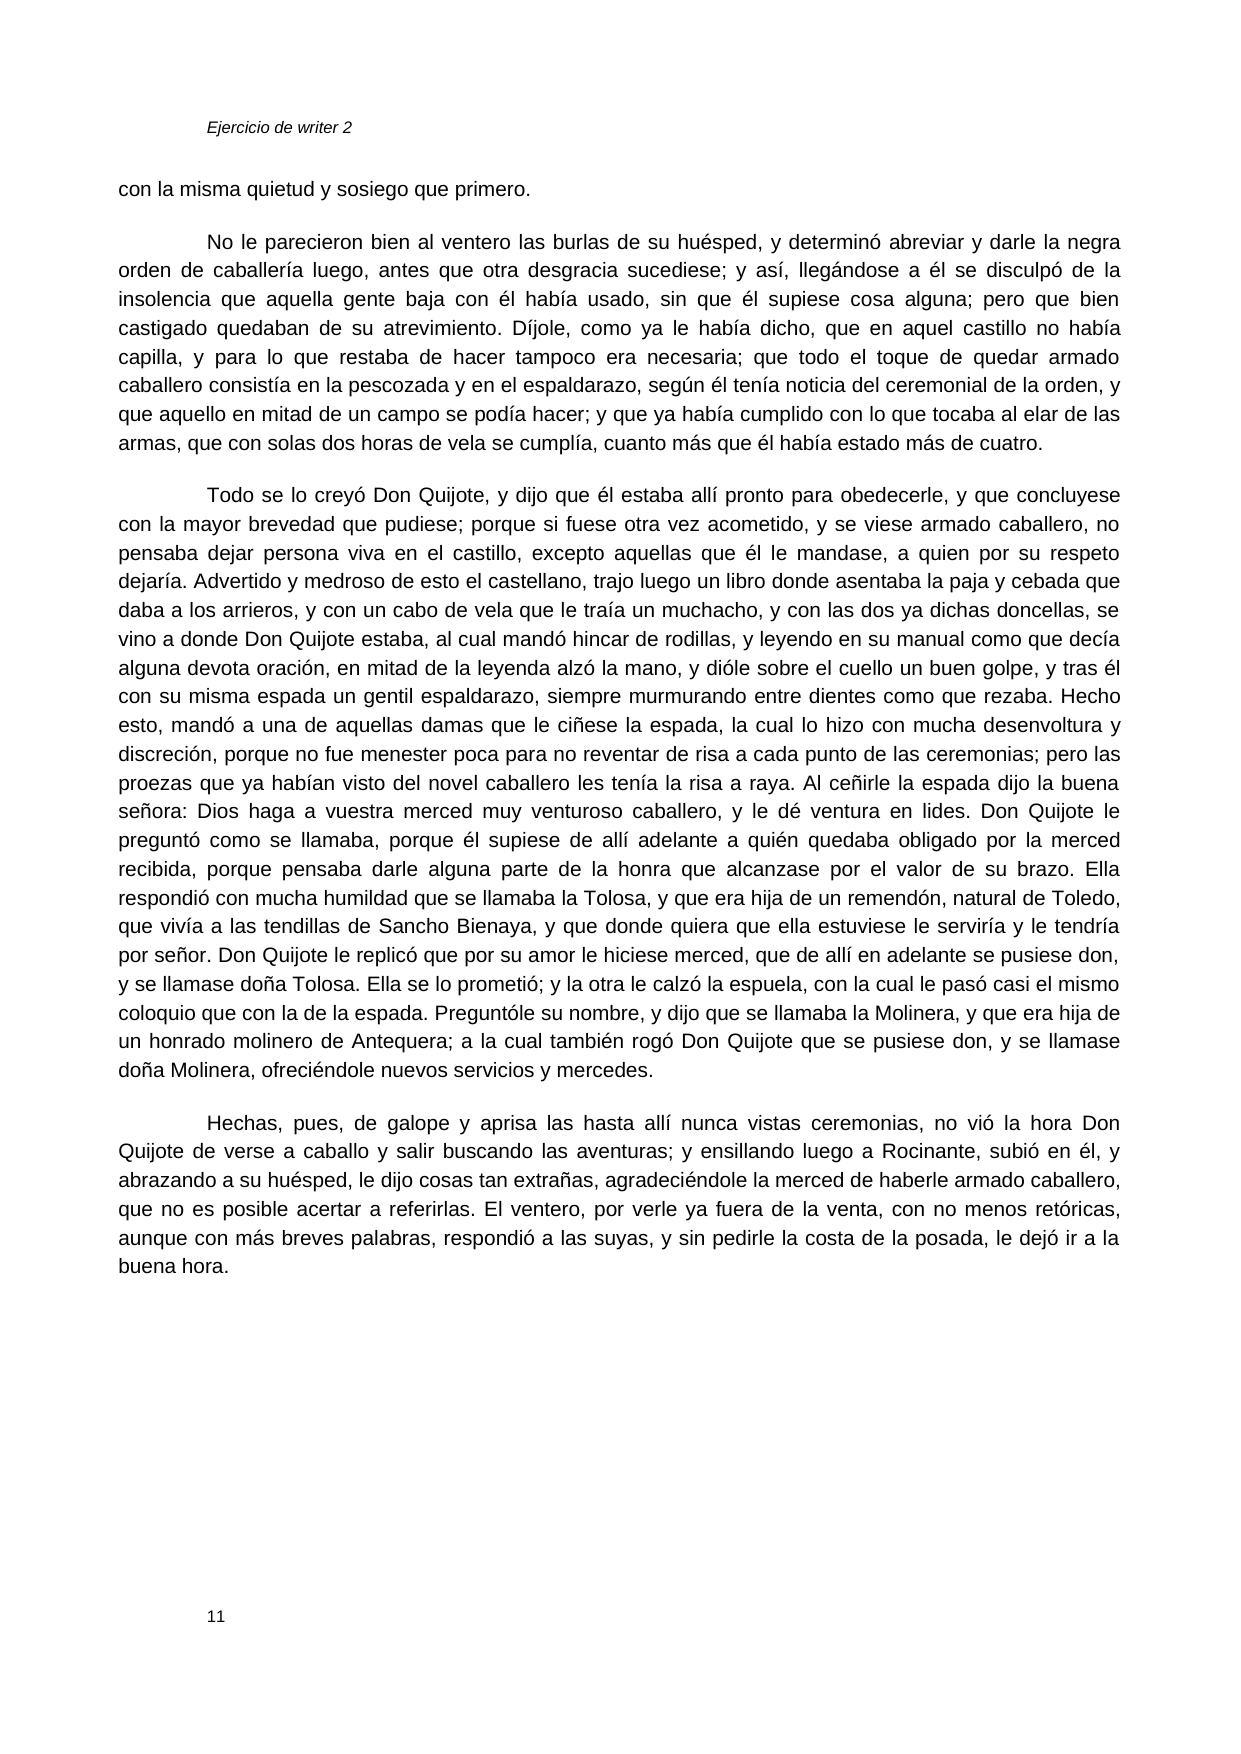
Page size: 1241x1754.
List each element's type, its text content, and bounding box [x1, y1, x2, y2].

text Hechas, pues, de galope y aprisa las hasta allí nunca vistas ceremonias, no vió la hora Don Quijote de verse a caballo y salir buscando las aventuras; y ensillando luego a Rocinante, subió en él, y abrazando a su huésped, le dijo cosas tan extrañas, agradeciéndole la merced de haberle armado caballero, que no es posible acertar a referirlas. El ventero, por verle ya fuera de la venta, con no menos retóricas, aunque con más breves palabras, respondió a las suyas, y sin pedirle la costa de la posada, le dejó ir a la buena hora. [118, 1111, 1122, 1278]
text No le parecieron bien al ventero las burlas de su huésped, y determinó abreviar y darle la negra orden de caballería luego, antes que otra desgracia sucediese; y así, llegándose a él se disculpó de la insolencia que aquella gente baja con él había usado, sin que él supiese cosa alguna; pero que bien castigado quedaban de su atrevimiento. Díjole, como ya le había dicho, que en aquel castillo no había capilla, y para lo que restaba de hacer tampoco era necesaria; que todo el toque de quedar armado caballero consistía en la pescozada y en el espaldarazo, según él tenía noticia del ceremonial de la orden, y que aquello en mitad de un campo se podía hacer; y que ya había cumplido con lo que tocaba al elar de las armas, que con solas dos horas de vela se cumplía, cuanto más que él había estado más de cuatro. [118, 229, 1122, 455]
text con la misma quietud y sosiego que primero. [118, 177, 1122, 201]
text Todo se lo creyó Don Quijote, y dijo que él estaba allí pronto para obedecerle, y que concluyese con la mayor brevedad que pudiese; porque si fuese otra vez acometido, y se viese armado caballero, no pensaba dejar persona viva en el castillo, excepto aquellas que él le mandase, a quien por su respeto dejaría. Advertido y medroso de esto el castellano, trajo luego un libro donde asentaba la paja y cebada que daba a los arrieros, y con un cabo de vela que le traía un muchacho, y con las dos ya dichas doncellas, se vino a donde Don Quijote estaba, al cual mandó hincar de rodillas, y leyendo en su manual como que decía alguna devota oración, en mitad de la leyenda alzó la mano, y dióle sobre el cuello un buen golpe, y tras él con su misma espada un gentil espaldarazo, siempre murmurando entre dientes como que rezaba. Hecho esto, mandó a una de aquellas damas que le ciñese la espada, la cual lo hizo con mucha desenvoltura y discreción, porque no fue menester poca para no reventar de risa a cada punto de las ceremonias; pero las proezas que ya habían visto del novel caballero les tenía la risa a raya. Al ceñirle la espada dijo la buena señora: Dios haga a vuestra merced muy venturoso caballero, y le dé ventura en lides. Don Quijote le preguntó como se llamaba, porque él supiese de allí adelante a quién quedaba obligado por la merced recibida, porque pensaba darle alguna parte de la honra que alcanzase por el valor de su brazo. Ella respondió con mucha humildad que se llamaba la Tolosa, y que era hija de un remendón, natural de Toledo, que vivía a las tendillas de Sancho Bienaya, y que donde quiera que ella estuviese le serviría y le tendría por señor. Don Quijote le replicó que por su amor le hiciese merced, que de allí en adelante se pusiese don, y se llamase doña Tolosa. Ella se lo prometió; y la otra le calzó la espuela, con la cual le pasó casi el mismo coloquio que con la de la espada. Preguntóle su nombre, y dijo que se llamaba la Molinera, y que era hija de un honrado molinero de Antequera; a la cual también rogó Don Quijote que se pusiese don, y se llamase doña Molinera, ofreciéndole nuevos servicios y mercedes. [118, 483, 1122, 1082]
